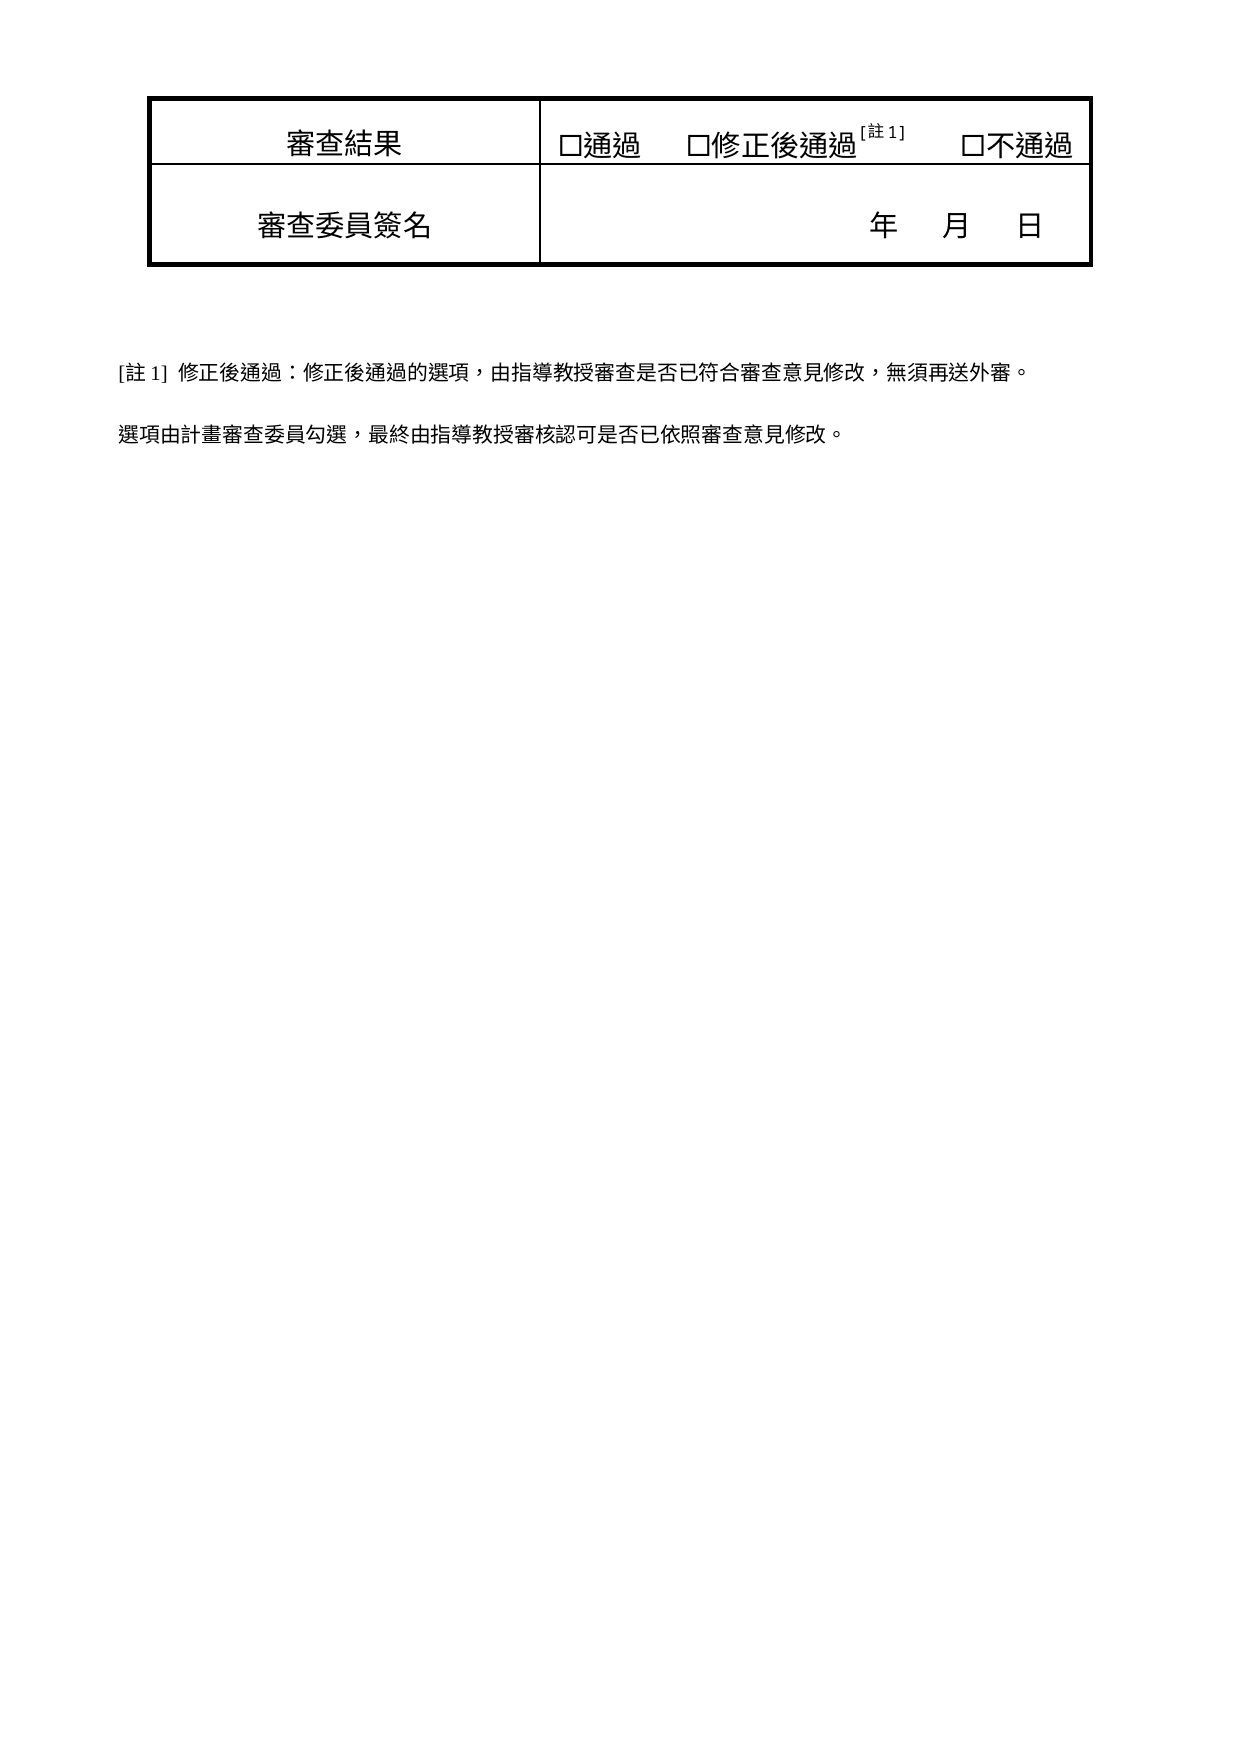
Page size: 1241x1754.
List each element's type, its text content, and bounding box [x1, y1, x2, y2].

text [註1] 修正後通過：修正後通過的選項，由指導教授審查是否已符合審查意見修改，無須再送外審。 選項由計畫審查委員勾選，最終由指導教授審核認可是否已依照審查意見修改。 [118, 329, 1122, 454]
table_cell 審查結果 [152, 101, 539, 163]
table_cell 審查委員簽名 [152, 165, 539, 262]
table_cell 通過 修正後通過[註1] 不通過 [541, 101, 1089, 163]
table_cell 年 月 日 [541, 165, 1089, 262]
